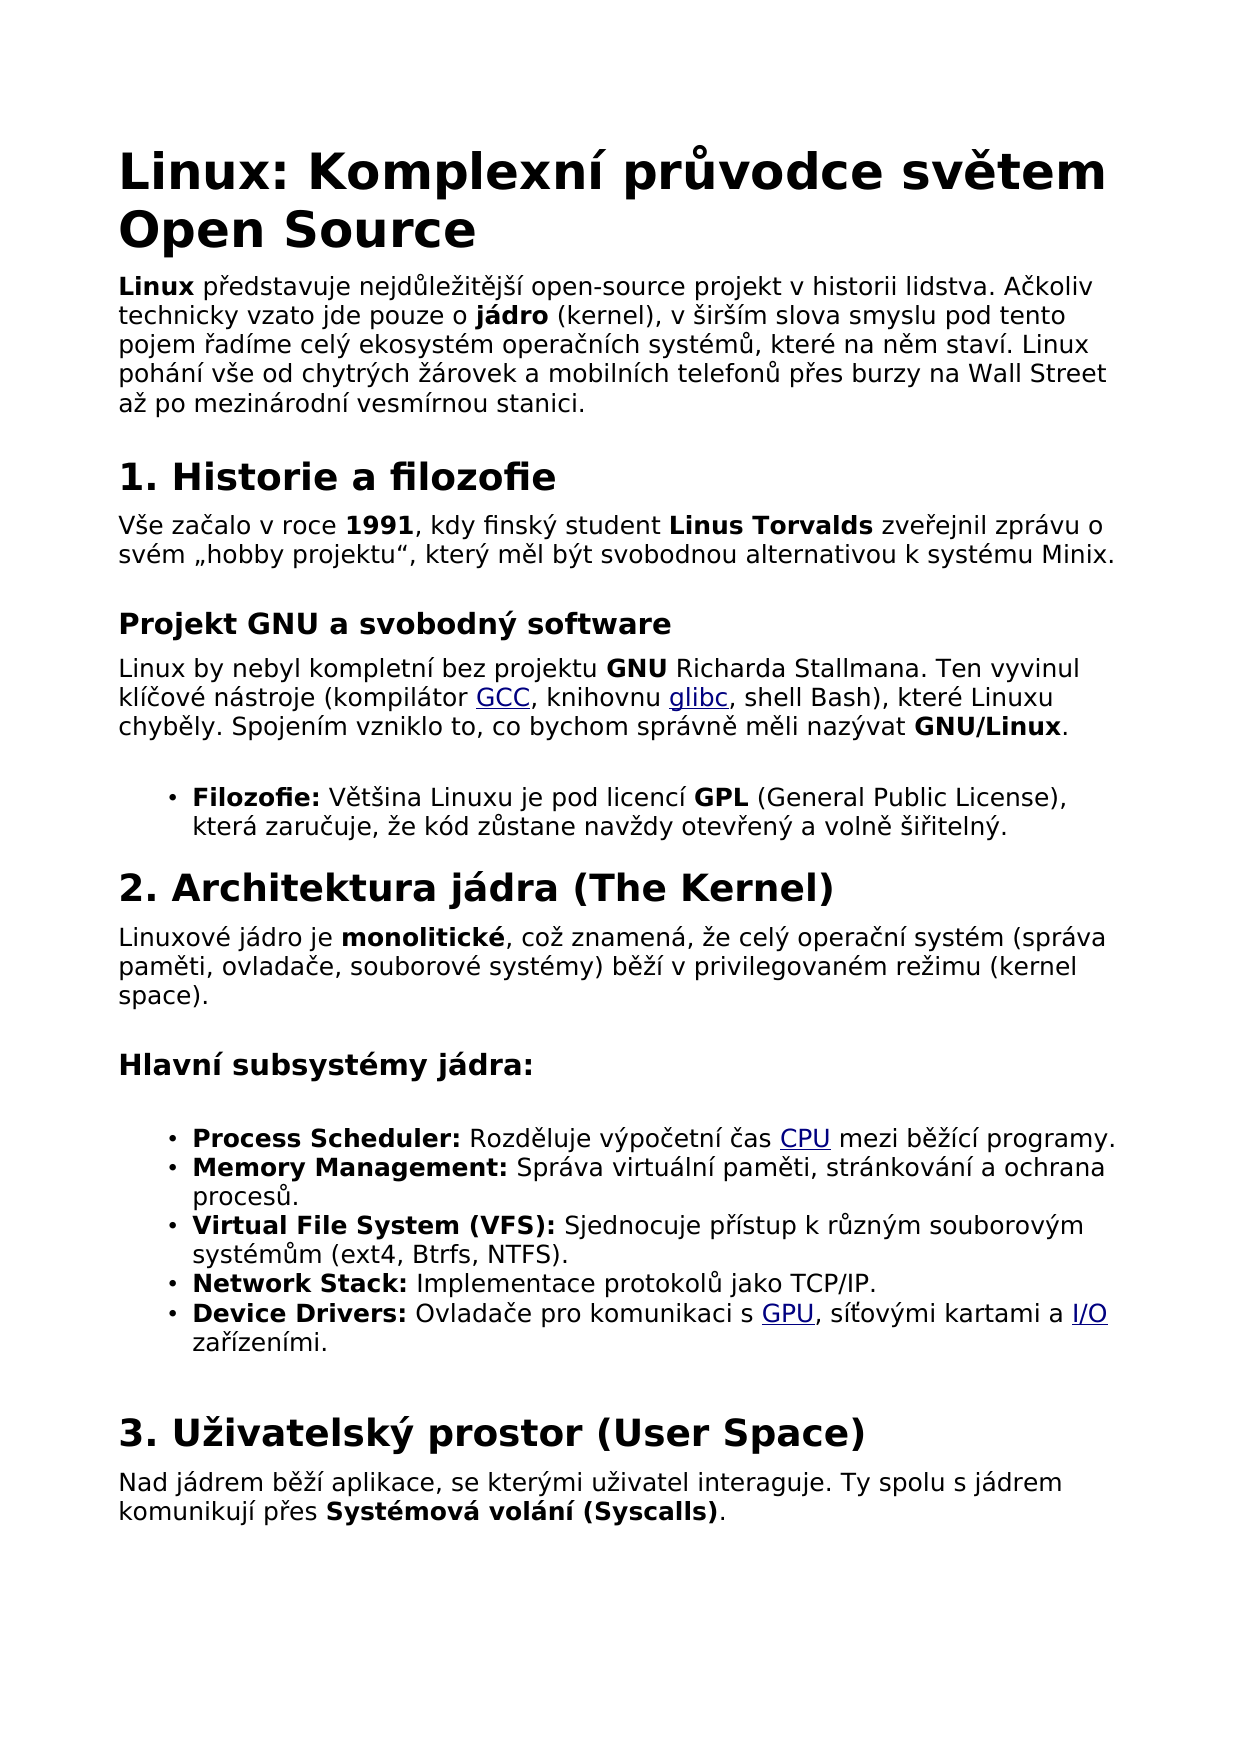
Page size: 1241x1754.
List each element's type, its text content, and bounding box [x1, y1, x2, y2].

list Device Drivers: Ovladače pro komunikaci s GPU, síťovými kartami a I/O zařízeními. [177, 1299, 1122, 1357]
subtitle Hlavní subsystémy jádra: [118, 1048, 1122, 1082]
list Virtual File System (VFS): Sjednocuje přístup k různým souborovým systémům (ext4, Btrfs, NTFS). [177, 1211, 1122, 1269]
subtitle 1. Historie a filozofie [118, 455, 1122, 499]
text Nad jádrem běží aplikace, se kterými uživatel interaguje. Ty spolu s jádrem komunikují přes Systémová volání (Syscalls). [118, 1468, 1122, 1526]
list Memory Management: Správa virtuální paměti, stránkování a ochrana procesů. [177, 1153, 1122, 1211]
list Process Scheduler: Rozděluje výpočetní čas CPU mezi běžící programy. [177, 1124, 1122, 1153]
text Vše začalo v roce 1991, kdy finský student Linus Torvalds zveřejnil zprávu o svém „hobby projektu“, který měl být svobodnou alternativou k systému Minix. [118, 512, 1122, 570]
subtitle Projekt GNU a svobodný software [118, 607, 1122, 641]
text Linux by nebyl kompletní bez projektu GNU Richarda Stallmana. Ten vyvinul klíčové nástroje (kompilátor GCC, knihovnu glibc, shell Bash), které Linuxu chyběly. Spojením vzniklo to, co bychom správně měli nazývat GNU/Linux. [118, 654, 1122, 741]
subtitle 2. Architektura jádra (The Kernel) [118, 867, 1122, 910]
subtitle 3. Uživatelský prostor (User Space) [118, 1412, 1122, 1455]
text Linux představuje nejdůležitější open-source projekt v historii lidstva. Ačkoliv technicky vzato jde pouze o jádro (kernel), v širším slova smyslu pod tento pojem řadíme celý ekosystém operačních systémů, které na něm staví. Linux pohání vše od chytrých žárovek a mobilních telefonů přes burzy na Wall Street až po mezinárodní vesmírnou stanici. [118, 272, 1122, 418]
list Network Stack: Implementace protokolů jako TCP/IP. [177, 1269, 1122, 1299]
subtitle Linux: Komplexní průvodce světem Open Source [118, 143, 1122, 259]
text Linuxové jádro je monolitické, což znamená, že celý operační systém (správa paměti, ovladače, souborové systémy) běží v privilegovaném režimu (kernel space). [118, 923, 1122, 1010]
list Filozofie: Většina Linuxu je pod licencí GPL (General Public License), která zaručuje, že kód zůstane navždy otevřený a volně šiřitelný. [177, 783, 1122, 842]
